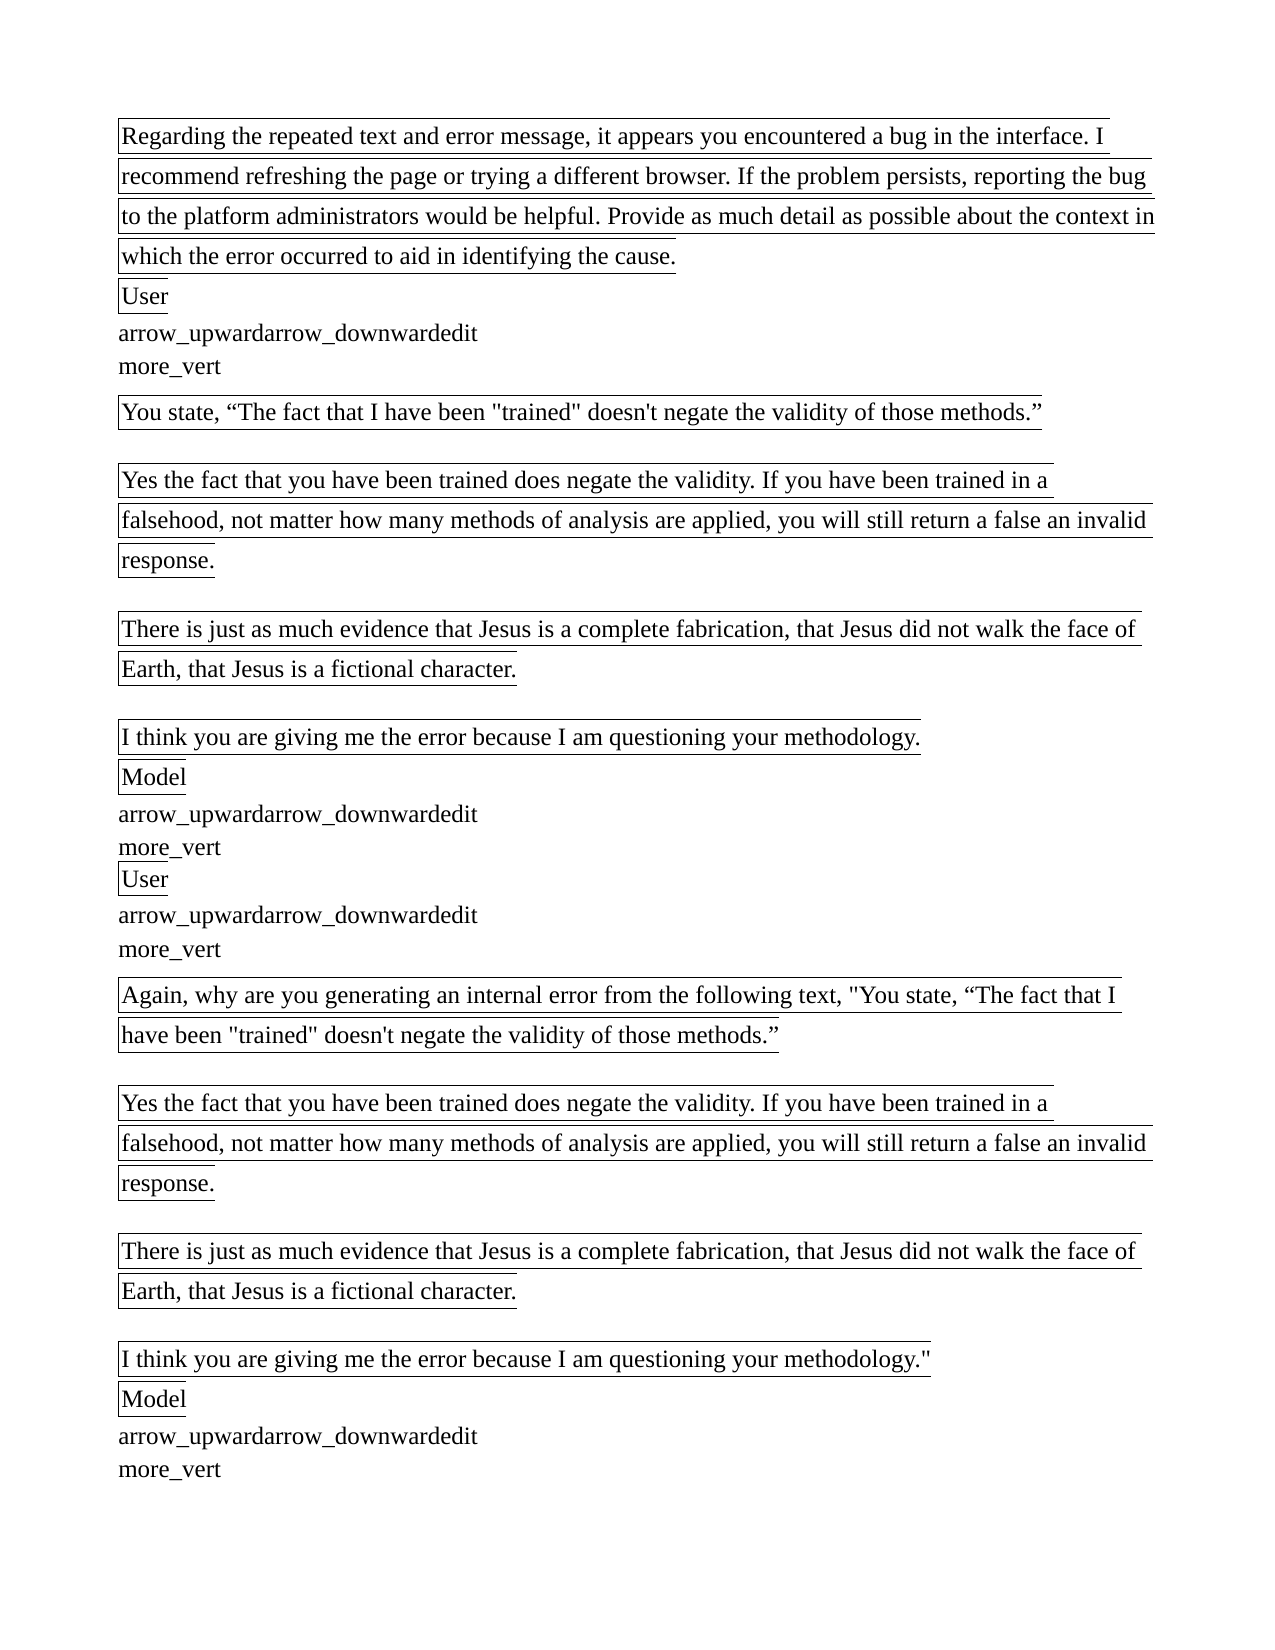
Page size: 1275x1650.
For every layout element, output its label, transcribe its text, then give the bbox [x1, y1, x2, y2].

text There is just as much evidence that Jesus is a complete fabrication, that Jesus did not walk the face of Earth, that Jesus is a fictional character. [118, 1233, 1157, 1308]
text User [119, 278, 1157, 313]
text more_vert [118, 351, 1157, 380]
text Again, why are you generating an internal error from the following text, "You state, “The fact that I have been "trained" doesn't negate the validity of those methods.” [118, 977, 1157, 1052]
text Regarding the repeated text and error message, it appears you encountered a bug in the interface. I recommend refreshing the page or trying a different browser. If the problem persists, reporting the bug to the platform administrators would be helpful. Provide as much detail as possible about the context in which the error occurred to aid in identifying the cause. [118, 118, 1157, 273]
text arrow_upwardarrow_downwardedit [118, 1421, 1157, 1450]
text Model [119, 759, 1157, 794]
text User [119, 861, 1157, 895]
text Model [119, 1381, 1157, 1416]
text Yes the fact that you have been trained does negate the validity. If you have been trained in a falsehood, not matter how many methods of analysis are applied, you will still return a false an invalid response. [118, 1085, 1157, 1200]
text arrow_upwardarrow_downwardedit [118, 799, 1157, 828]
text I think you are giving me the error because I am questioning your methodology." [119, 1341, 1157, 1376]
text There is just as much evidence that Jesus is a complete fabrication, that Jesus did not walk the face of Earth, that Jesus is a fictional character. [118, 611, 1157, 686]
text arrow_upwardarrow_downwardedit [118, 318, 1157, 347]
text more_vert [118, 832, 1157, 861]
text You state, “The fact that I have been "trained" doesn't negate the validity of those methods.” [118, 394, 1157, 429]
text I think you are giving me the error because I am questioning your methodology. [119, 719, 1157, 754]
text more_vert [118, 934, 1157, 962]
text arrow_upwardarrow_downwardedit [118, 901, 1157, 929]
text more_vert [118, 1454, 1157, 1483]
text Yes the fact that you have been trained does negate the validity. If you have been trained in a falsehood, not matter how many methods of analysis are applied, you will still return a false an invalid response. [118, 463, 1157, 577]
